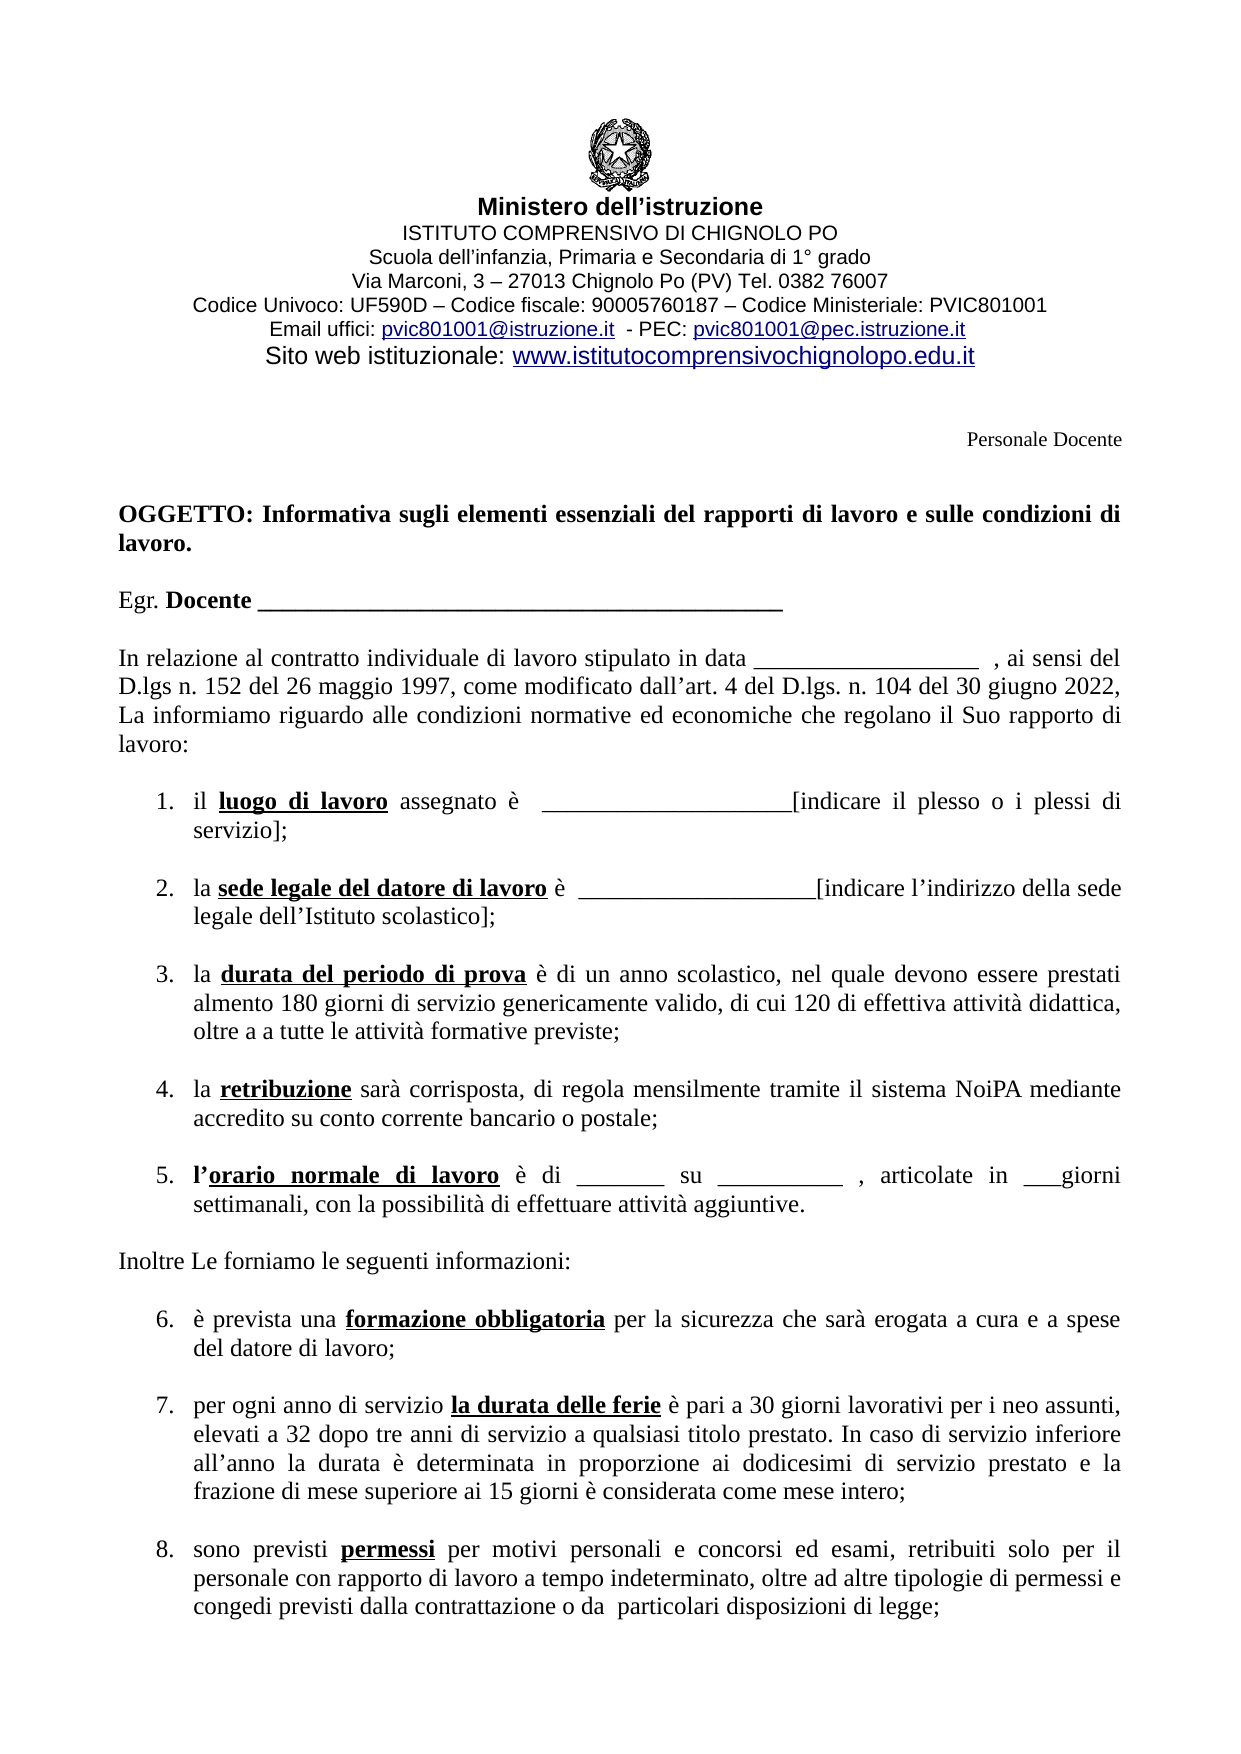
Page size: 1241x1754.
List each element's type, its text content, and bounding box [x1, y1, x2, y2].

text Via Marconi, 3 – 27013 Chignolo Po (PV) Tel. 0382 76007 [118, 269, 1122, 293]
list la durata del periodo di prova è di un anno scolastico, nel quale devono essere prestati almento 180 giorni di servizio genericamente valido, di cui 120 di effettiva attività didattica, oltre a a tutte le attività formative previste; [156, 959, 1122, 1045]
list l’orario normale di lavoro è di _______ su __________ , articolate in ___giorni settimanali, con la possibilità di effettuare attività aggiuntive. [156, 1160, 1122, 1218]
list per ogni anno di servizio la durata delle ferie è pari a 30 giorni lavorativi per i neo assunti, elevati a 32 dopo tre anni di servizio a qualsiasi titolo prestato. In caso di servizio inferiore all’anno la durata è determinata in proporzione ai dodicesimi di servizio prestato e la frazione di mese superiore ai 15 giorni è considerata come mese intero; [156, 1390, 1122, 1505]
list la sede legale del datore di lavoro è ___________________[indicare l’indirizzo della sede legale dell’Istituto scolastico]; [156, 873, 1122, 930]
list sono previsti permessi per motivi personali e concorsi ed esami, retribuiti solo per il personale con rapporto di lavoro a tempo indeterminato, oltre ad altre tipologie di permessi e congedi previsti dalla contrattazione o da particolari disposizioni di legge; [156, 1534, 1122, 1620]
text OGGETTO: Informativa sugli elementi essenziali del rapporti di lavoro e sulle condizioni di lavoro. [118, 499, 1122, 556]
text ISTITUTO COMPRENSIVO DI CHIGNOLO PO [118, 221, 1122, 245]
text Egr. Docente __________________________________________ [118, 585, 1122, 614]
list il luogo di lavoro assegnato è ____________________[indicare il plesso o i plessi di servizio]; [156, 786, 1122, 844]
text In relazione al contratto individuale di lavoro stipulato in data __________________ , ai sensi del D.lgs n. 152 del 26 maggio 1997, come modificato dall’art. 4 del D.lgs. n. 104 del 30 giugno 2022, La informiamo riguardo alle condizioni normative ed economiche che regolano il Suo rapporto di lavoro: [118, 643, 1122, 758]
list la retribuzione sarà corrisposta, di regola mensilmente tramite il sistema NoiPA mediante accredito su conto corrente bancario o postale; [156, 1074, 1122, 1131]
list è prevista una formazione obbligatoria per la sicurezza che sarà erogata a cura e a spese del datore di lavoro; [156, 1304, 1122, 1361]
text Inoltre Le forniamo le seguenti informazioni: [118, 1246, 1122, 1275]
text Sito web istituzionale: www.istitutocomprensivochignolopo.edu.it [118, 341, 1122, 369]
text Personale Docente [118, 427, 1122, 451]
text Email uffici: pvic801001@istruzione.it - PEC: pvic801001@pec.istruzione.it [118, 317, 1122, 341]
text Codice Univoco: UF590D – Codice fiscale: 90005760187 – Codice Ministeriale: PVIC801001 [118, 293, 1122, 317]
text Ministero dell’istruzione [118, 192, 1122, 221]
text Scuola dell’infanzia, Primaria e Secondaria di 1° grado [118, 245, 1122, 269]
